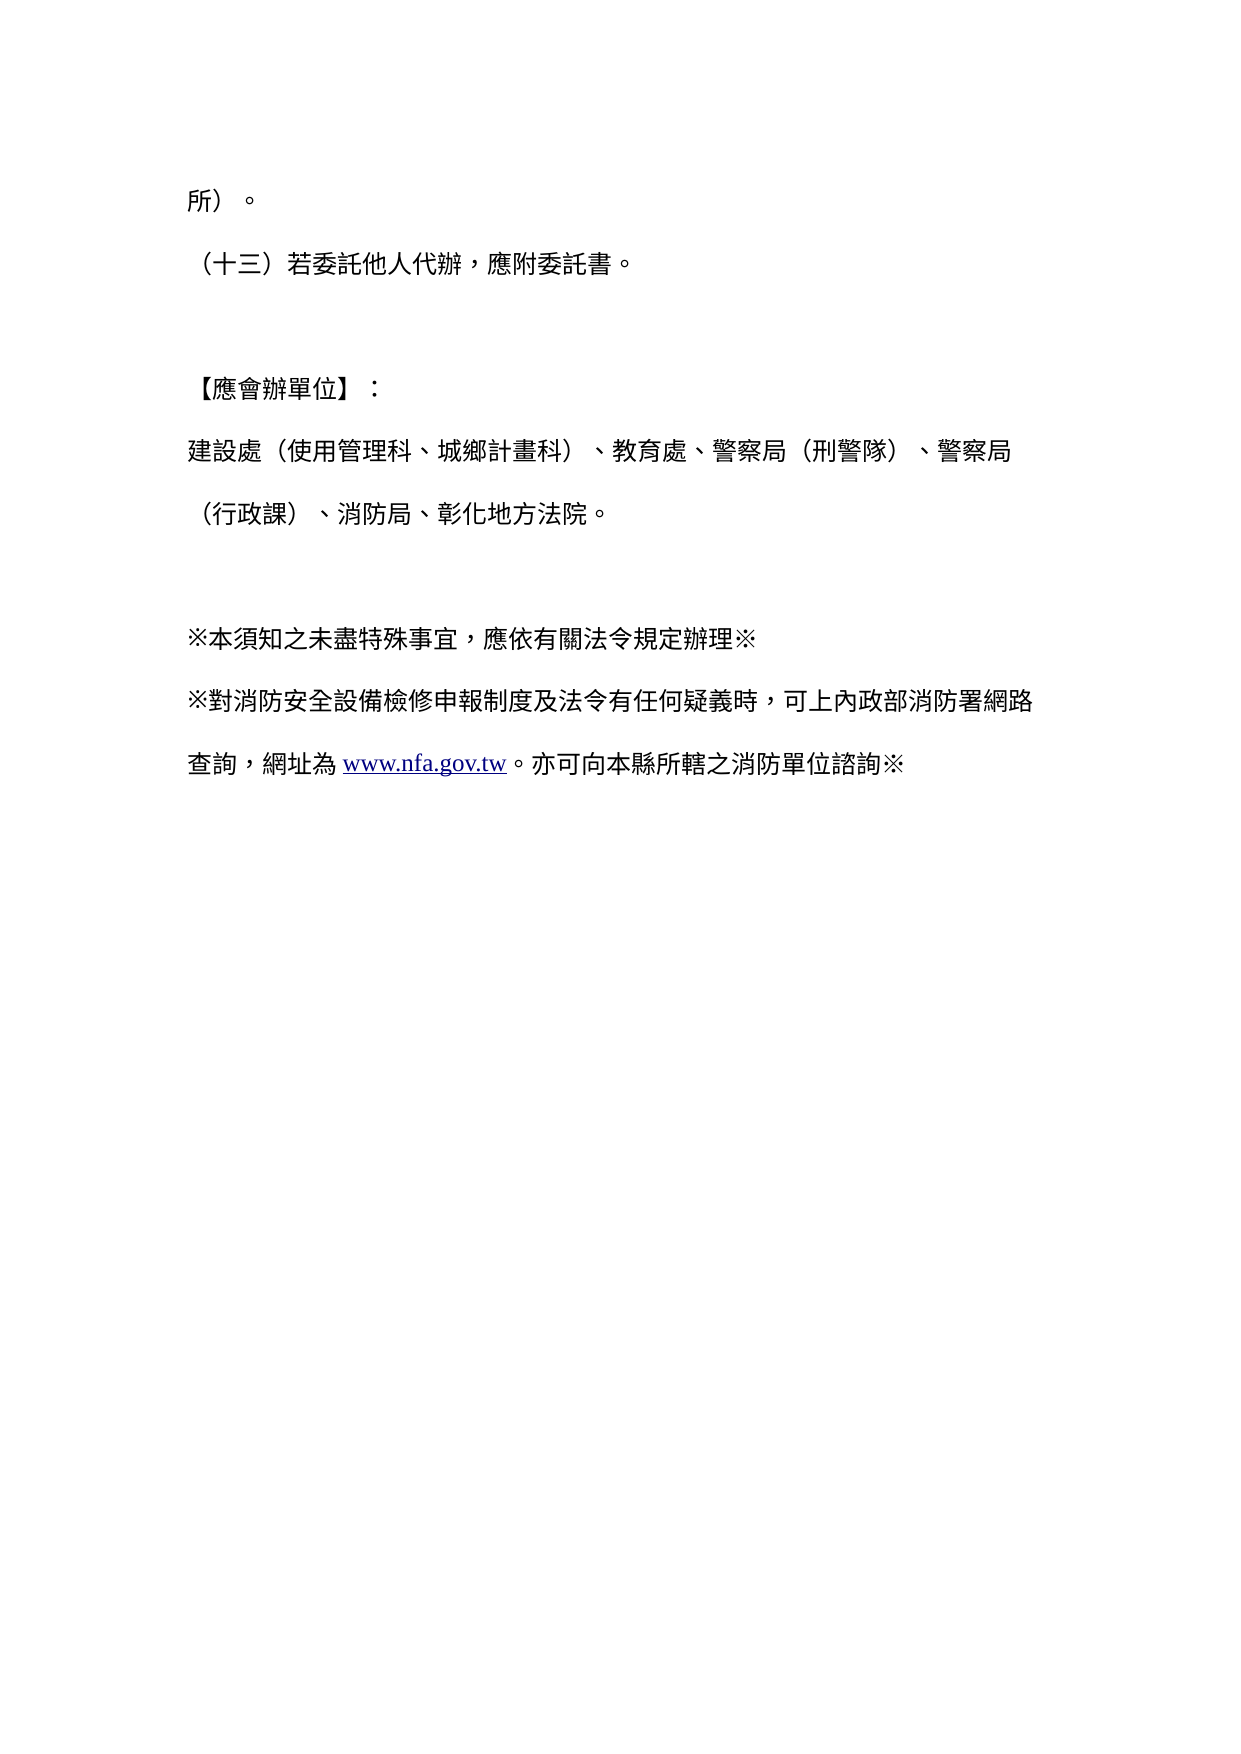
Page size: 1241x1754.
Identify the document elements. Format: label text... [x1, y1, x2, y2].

text ※對消防安全設備檢修申報制度及法令有任何疑義時，可上內政部消防署網路查詢，網址為www.nfa.gov.tw。亦可向本縣所轄之消防單位諮詢※ [187, 658, 1053, 783]
text 所）。 （十三）若委託他人代辦，應附委託書。 【應會辦單位】： 建設處（使用管理科、城鄉計畫科）、教育處、警察局（刑警隊）、警察局（行政課）、消防局、彰化地方法院。 ※本須知之未盡特殊事宜，應依有關法令規定辦理※ [187, 158, 1053, 658]
